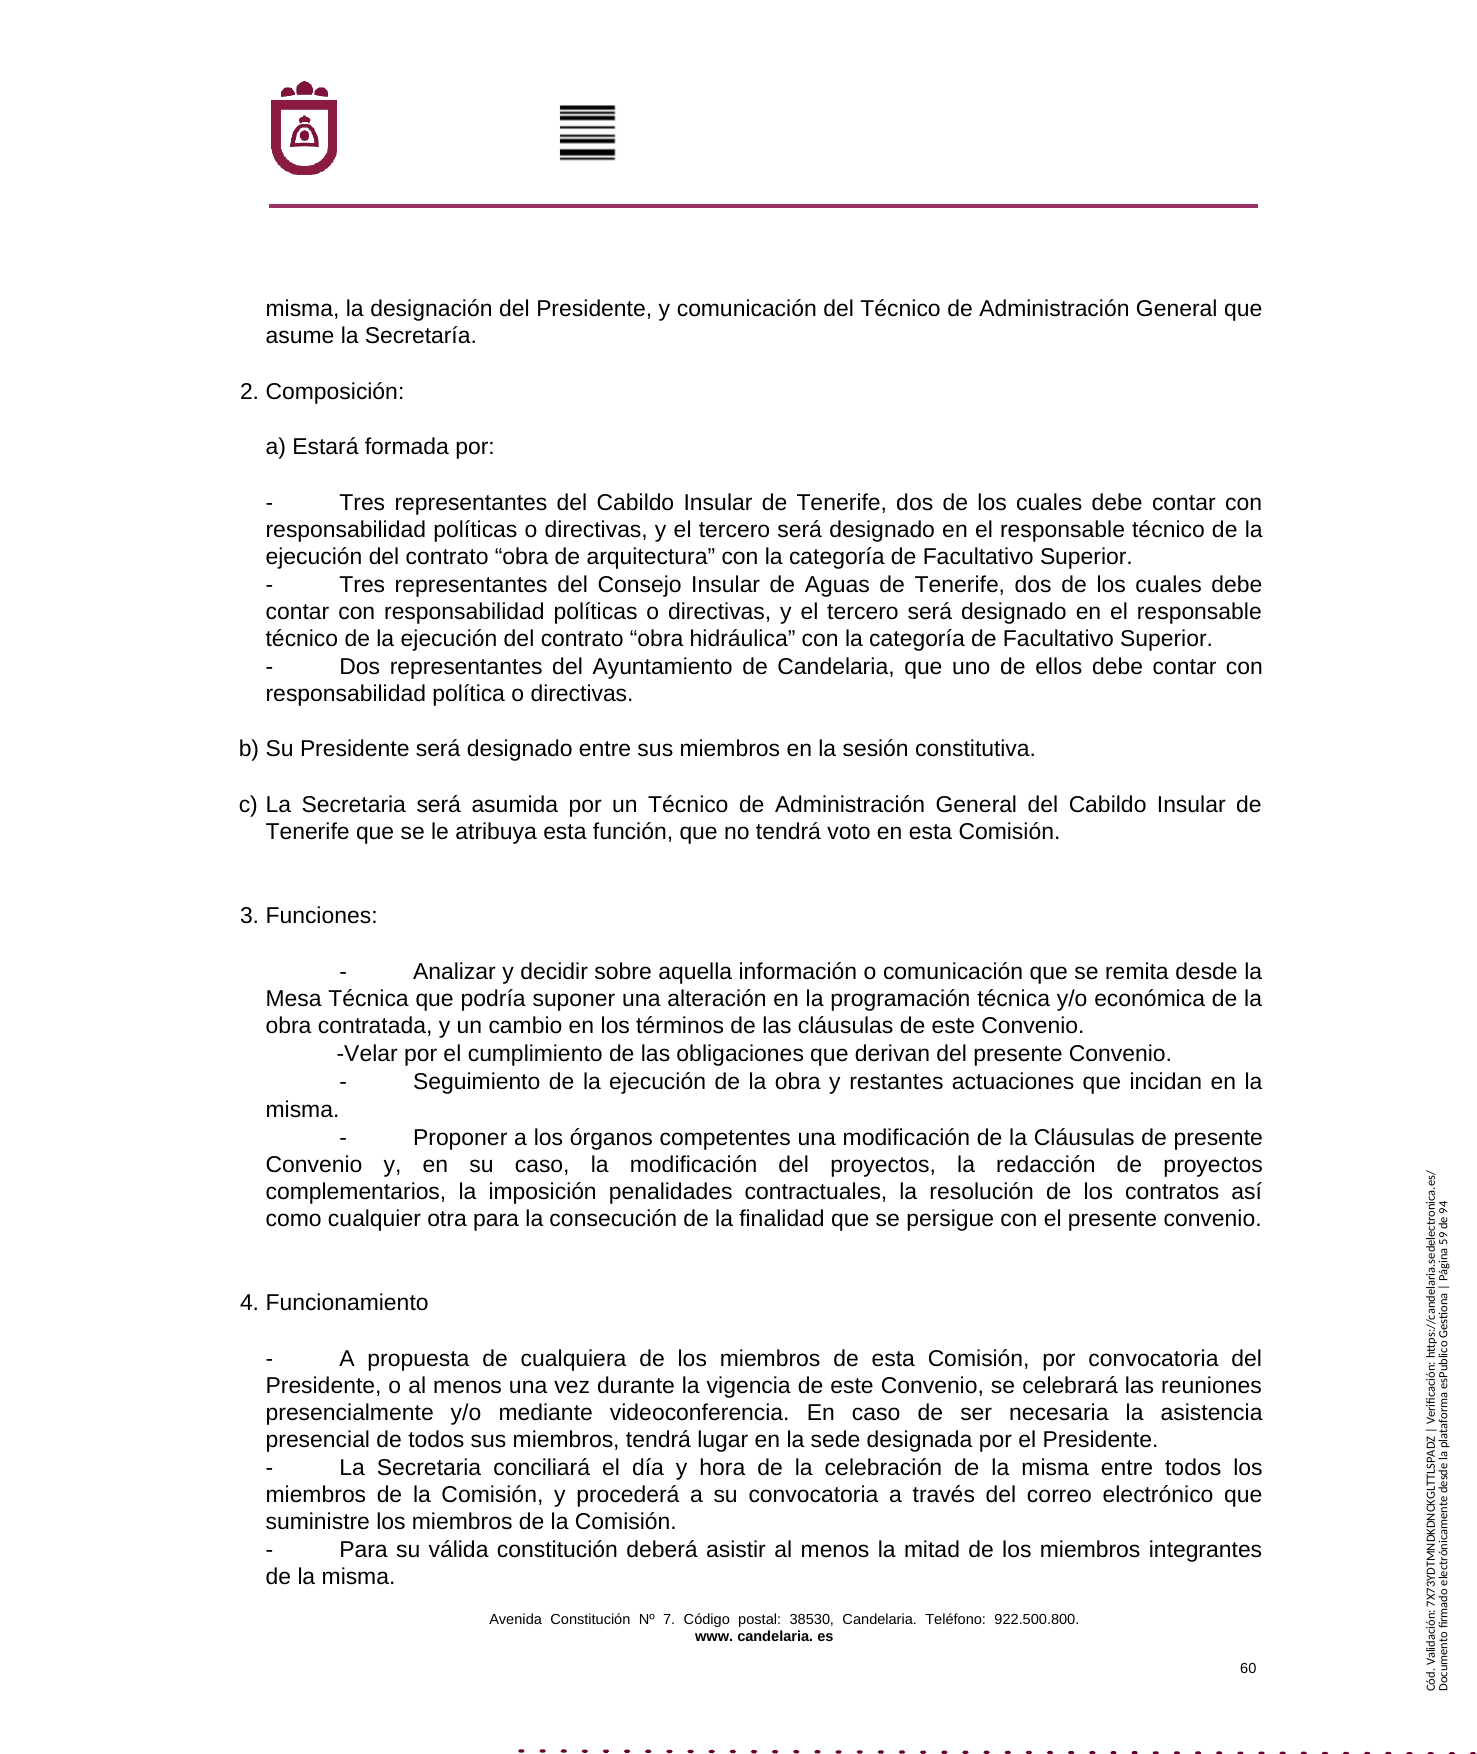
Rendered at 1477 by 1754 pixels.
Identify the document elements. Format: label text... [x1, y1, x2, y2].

list Seguimiento de la ejecución de la obra y restantes actuaciones que incidan en la misma. [265, 1068, 1263, 1122]
text a) Estará formada por: [265, 433, 1263, 460]
list Tres representantes del Consejo Insular de Aguas de Tenerife, dos de los cuales debe contar con responsabilidad políticas o directivas, y el tercero será designado en el responsable técnico de la ejecución del contrato “obra hidráulica” con la categoría de Facultativo Superior. [265, 571, 1263, 651]
list Para su válida constitución deberá asistir al menos la mitad de los miembros integrantes de la misma. [265, 1536, 1263, 1589]
list Analizar y decidir sobre aquella información o comunicación que se remita desde la Mesa Técnica que podría suponer una alteración en la programación técnica y/o económica de la obra contratada, y un cambio en los términos de las cláusulas de este Convenio. [265, 958, 1263, 1038]
list Dos representantes del Ayuntamiento de Candelaria, que uno de ellos debe contar con responsabilidad política o directivas. [265, 653, 1263, 706]
list Proponer a los órganos competentes una modificación de la Cláusulas de presente Convenio y, en su caso, la modificación del proyectos, la redacción de proyectos complementarios, la imposición penalidades contractuales, la resolución de los contratos así como cualquier otra para la consecución de la finalidad que se persigue con el presente convenio. [265, 1124, 1263, 1232]
list Composición: [240, 378, 1263, 404]
list La Secretaria conciliará el día y hora de la celebración de la misma entre todos los miembros de la Comisión, y procederá a su convocatoria a través del correo electrónico que suministre los miembros de la Comisión. [265, 1454, 1263, 1534]
list A propuesta de cualquiera de los miembros de esta Comisión, por convocatoria del Presidente, o al menos una vez durante la vigencia de este Convenio, se celebrará las reuniones presencialmente y/o mediante videoconferencia. En caso de ser necesaria la asistencia presencial de todos sus miembros, tendrá lugar en la sede designada por el Presidente. [265, 1345, 1263, 1453]
list Su Presidente será designado entre sus miembros en la sesión constitutiva. [238, 735, 1263, 762]
text -Velar por el cumplimiento de las obligaciones que derivan del presente Convenio. [266, 1039, 1248, 1066]
list Funciones: [240, 902, 1263, 928]
list Funcionamiento [240, 1289, 1263, 1316]
list La Secretaria será asumida por un Técnico de Administración General del Cabildo Insular de Tenerife que se le atribuya esta función, que no tendrá voto en esta Comisión. [238, 791, 1263, 844]
list Tres representantes del Cabildo Insular de Tenerife, dos de los cuales debe contar con responsabilidad políticas o directivas, y el tercero será designado en el responsable técnico de la ejecución del contrato “obra de arquitectura” con la categoría de Facultativo Superior. [265, 489, 1263, 569]
text misma, la designación del Presidente, y comunicación del Técnico de Administración General que asume la Secretaría. [265, 295, 1263, 348]
